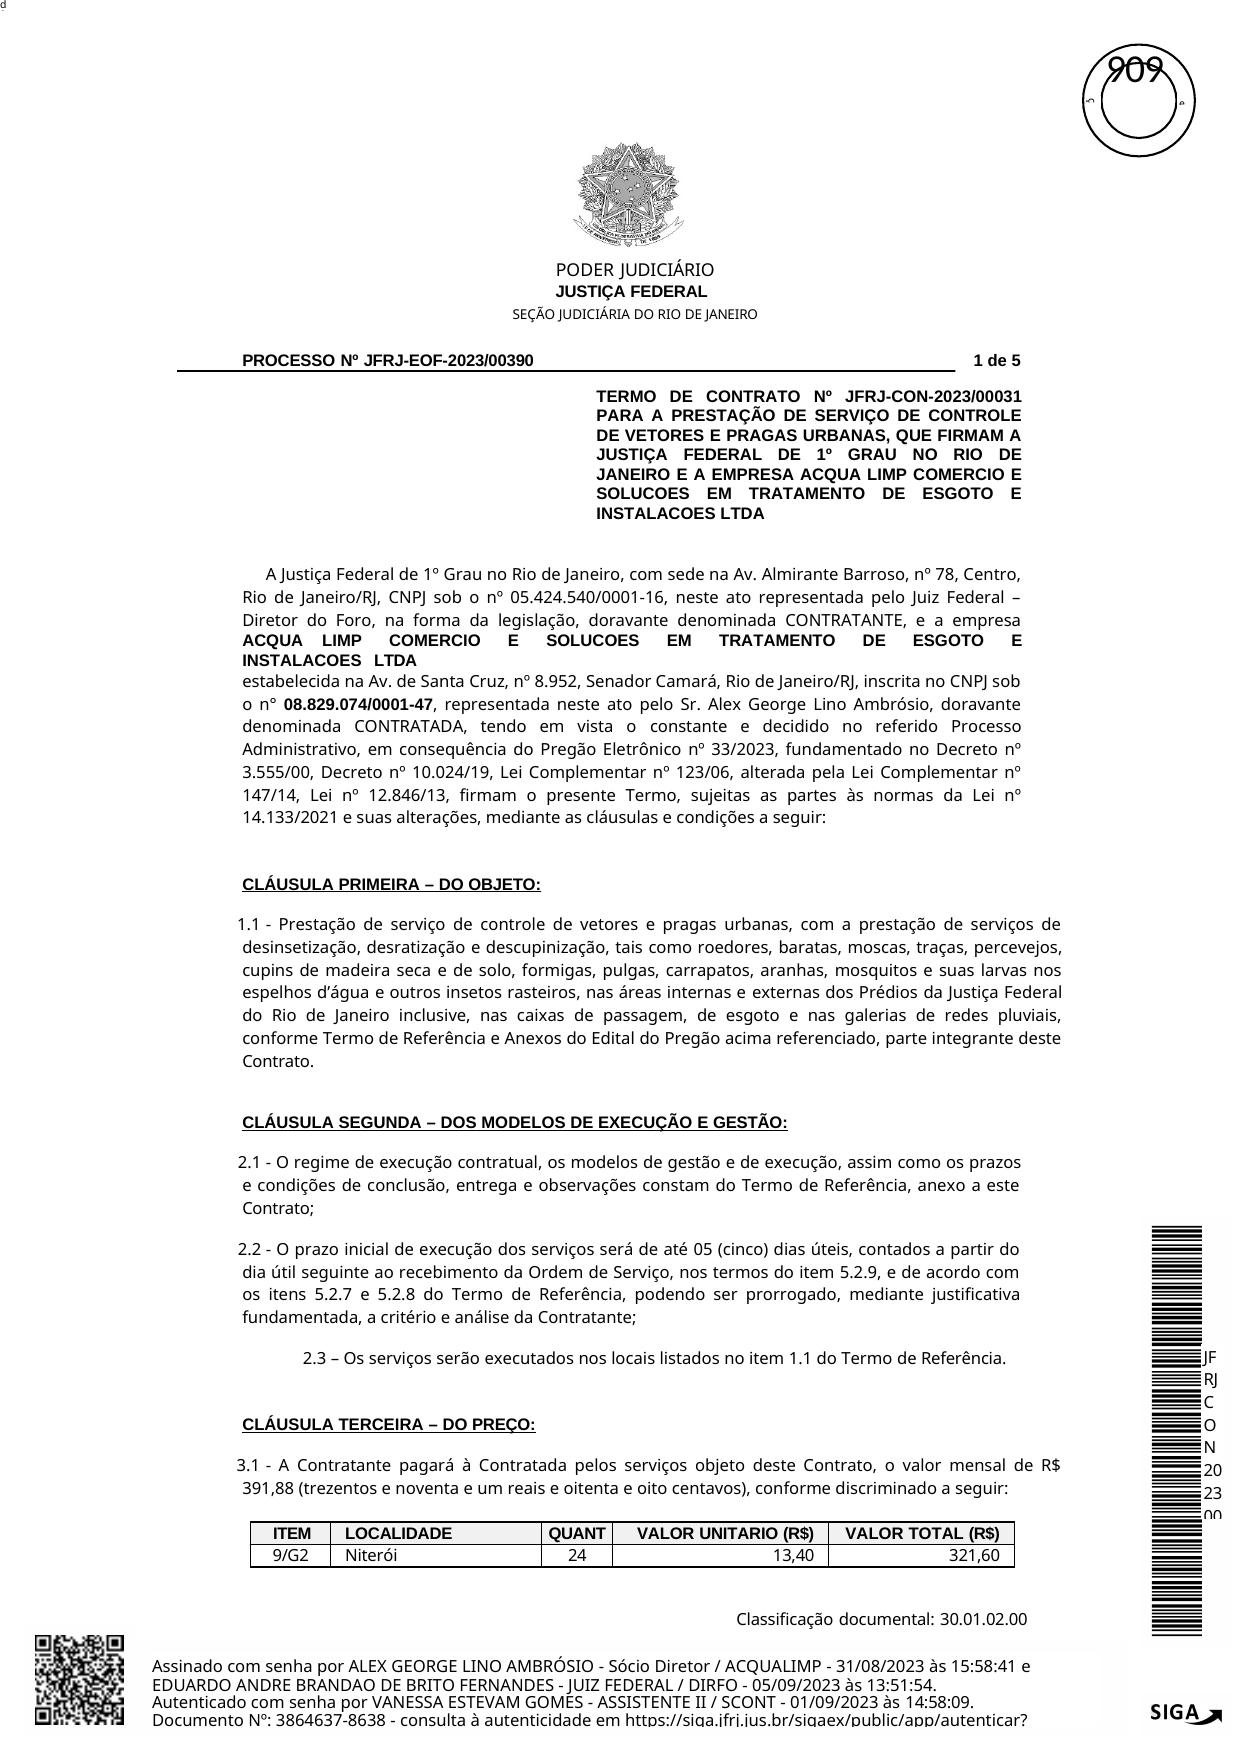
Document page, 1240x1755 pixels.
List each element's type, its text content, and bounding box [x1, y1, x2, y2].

table_header QUANT [542, 1523, 612, 1544]
text d [0, 0, 6, 10]
table_cell Niterói [331, 1545, 541, 1566]
list - O regime de execução contratual, os modelos de gestão e de execução, assim como os prazos e condições de conclusão, entrega e observações constam do Termo de Referência, anexo a este Contrato; [214, 1151, 1021, 1219]
text ç [1085, 98, 1099, 106]
text TERMO DE CONTRATO Nº JFRJ-CON-2023/00031 PARA A PRESTAÇÃO DE SERVIÇO DE CONTROLE DE VETORES E PRAGAS URBANAS, QUE FIRMAM A JUSTIÇA FEDERAL DE 1º GRAU NO RIO DE JANEIRO E A EMPRESA ACQUA LIMP COMERCIO E SOLUCOES EM TRATAMENTO DE ESGOTO E INSTALACOES LTDA [596, 387, 1022, 523]
text estabelecida na Av. de Santa Cruz, nº 8.952, Senador Camará, Rio de Janeiro/RJ, inscrita no CNPJ sob o n° 08.829.074/0001-47, representada neste ato pelo Sr. Alex George Lino Ambrósio, doravante denominada CONTRATADA, tendo em vista o constante e decidido no referido Processo Administrativo, em consequência do Pregão Eletrônico nº 33/2023, fundamentado no Decreto nº 3.555/00, Decreto nº 10.024/19, Lei Complementar nº 123/06, alterada pela Lei Complementar nº 147/14, Lei nº 12.846/13, firmam o presente Termo, sujeitas as partes às normas da Lei nº 14.133/2021 e suas alterações, mediante as cláusulas e condições a seguir: [242, 669, 1022, 828]
text PROCESSO Nº JFRJ-EOF-2023/00390 1 de 5 [242, 351, 1062, 370]
table_header VALOR TOTAL (R$) [829, 1523, 1014, 1544]
subtitle CLÁUSULA TERCEIRA – DO PREÇO: [242, 1415, 1062, 1434]
table_header LOCALIDADE [331, 1523, 541, 1544]
table_cell 24 [542, 1545, 612, 1566]
list - O prazo inicial de execução dos serviços será de até 05 (cinco) dias úteis, contados a partir do dia útil seguinte ao recebimento da Ordem de Serviço, nos termos do item 5.2.9, e de acordo com os itens 5.2.7 e 5.2.8 do Termo de Referência, podendo ser prorrogado, mediante justificativa fundamentada, a critério e análise da Contratante; [214, 1238, 1022, 1328]
table_header VALOR UNITARIO (R$) [613, 1523, 828, 1544]
text e [1179, 97, 1193, 105]
list - Prestação de serviço de controle de vetores e pragas urbanas, com a prestação de serviços de desinsetização, desratização e descupinização, tais como roedores, baratas, moscas, traças, percevejos, cupins de madeira seca e de solo, formigas, pulgas, carrapatos, aranhas, mosquitos e suas larvas nos espelhos d’água e outros insetos rasteiros, nas áreas internas e externas dos Prédios da Justiça Federal do Rio de Janeiro inclusive, nas caixas de passagem, de esgoto e nas galerias de redes pluviais, conforme Termo de Referência e Anexos do Edital do Pregão acima referenciado, parte integrante deste Contrato. [213, 913, 1062, 1072]
text JFRJCON202300031A [1203, 1345, 1224, 1518]
table_cell 321,60 [829, 1545, 1014, 1566]
text SEÇÃO JUDICIÁRIA DO RIO DE JANEIRO [208, 305, 1062, 323]
list – Os serviços serão executados nos locais listados no item 1.1 do Termo de Referência. [303, 1347, 1062, 1369]
table_cell 13,40 [613, 1545, 828, 1566]
subtitle JUSTIÇA FEDERAL [201, 282, 1062, 301]
text A Justiça Federal de 1º Grau no Rio de Janeiro, com sede na Av. Almirante Barroso, nº 78, Centro, Rio de Janeiro/RJ, CNPJ sob o nº 05.424.540/0001-16, neste ato representada pelo Juiz Federal – Diretor do Foro, na forma da legislação, doravante denominada CONTRATANTE, e a empresa ACQUA LIMP COMERCIO E SOLUCOES EM TRATAMENTO DE ESGOTO E INSTALACOES LTDA [242, 562, 1022, 669]
table_cell 9/G2 [251, 1545, 330, 1566]
subtitle CLÁUSULA SEGUNDA – DOS MODELOS DE EXECUÇÃO E GESTÃO: [242, 1113, 1062, 1132]
table_header ITEM [251, 1523, 330, 1544]
subtitle CLÁUSULA PRIMEIRA – DO OBJETO: [242, 875, 1062, 894]
subtitle PODER JUDICIÁRIO [208, 257, 1062, 281]
list - A Contratante pagará à Contratada pelos serviços objeto deste Contrato, o valor mensal de R$ 391,88 (trezentos e noventa e um reais e oitenta e oito centavos), conforme discriminado a seguir: [213, 1454, 1062, 1499]
text Classificação documental: 30.01.02.00 [736, 1607, 1062, 1630]
